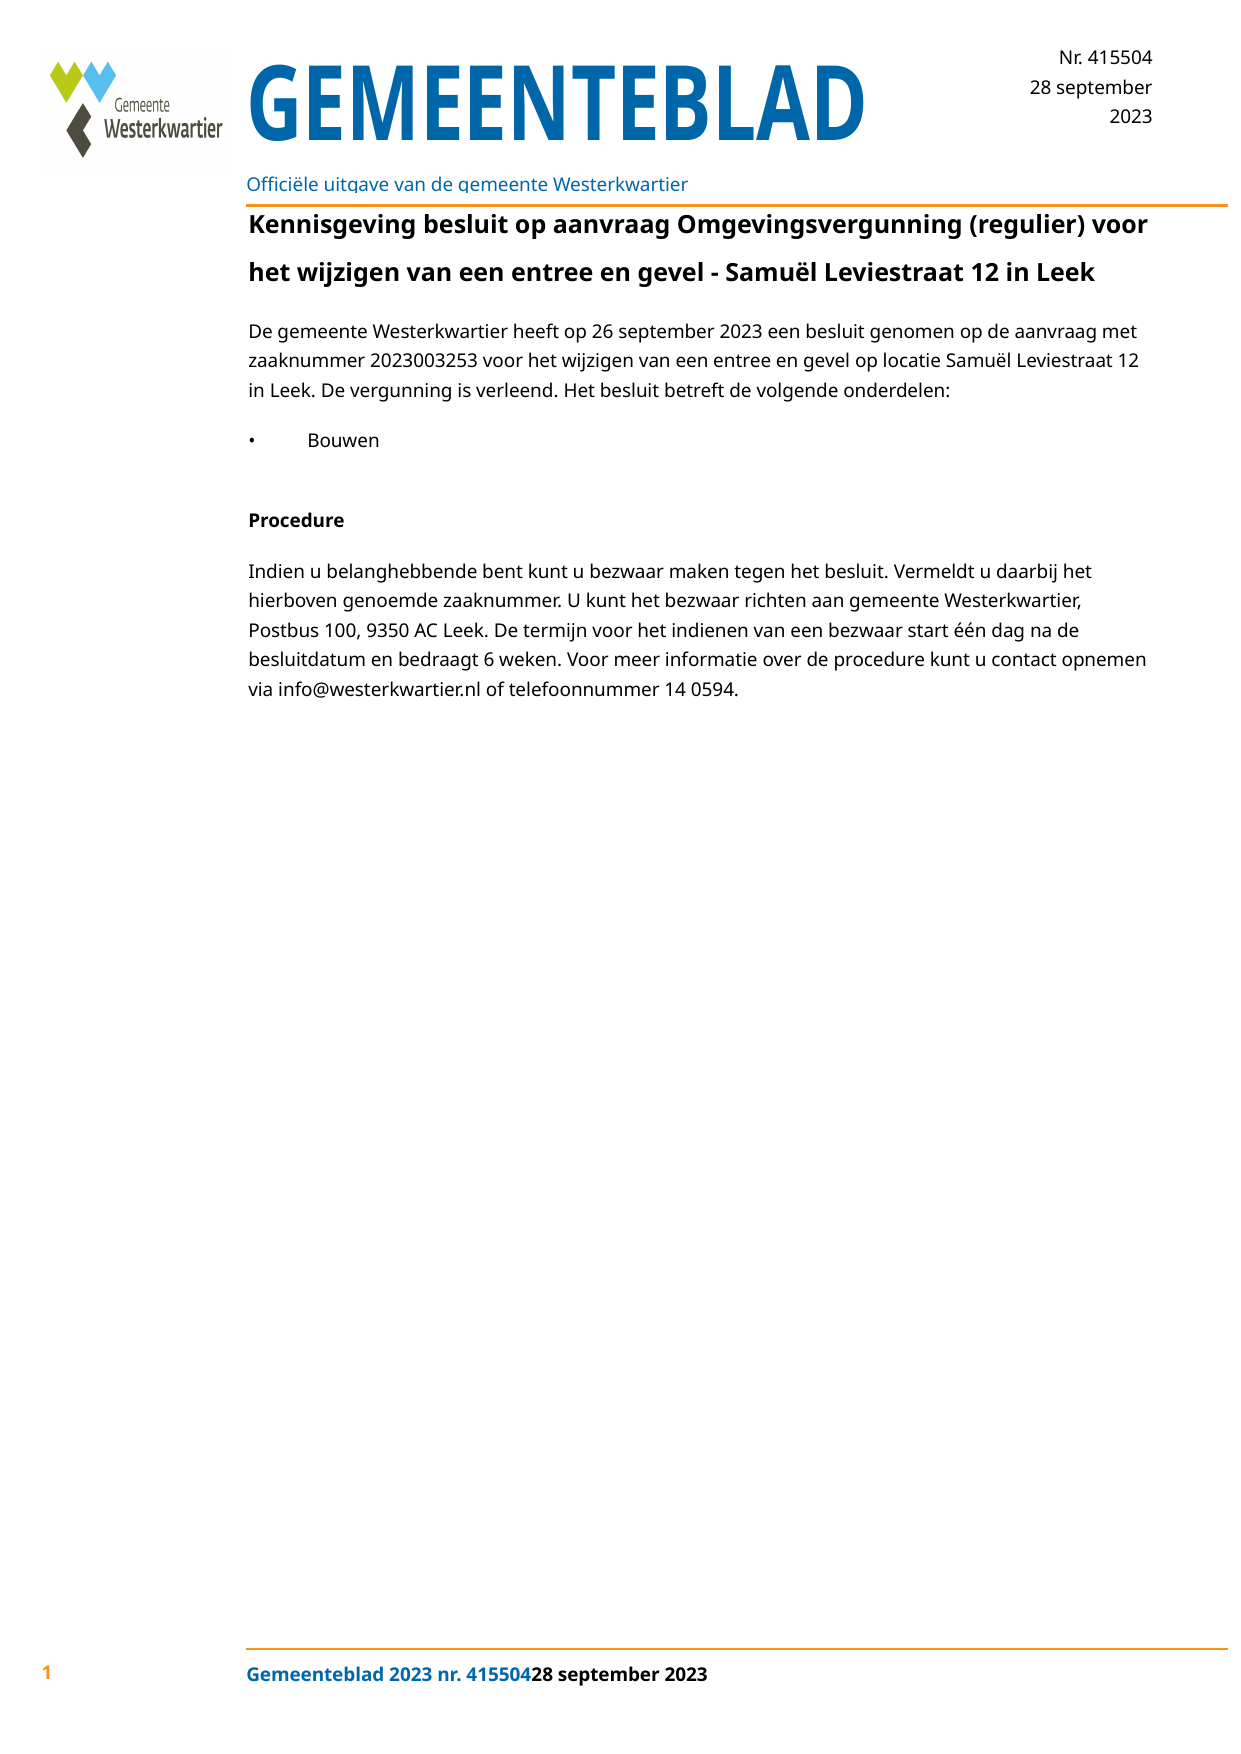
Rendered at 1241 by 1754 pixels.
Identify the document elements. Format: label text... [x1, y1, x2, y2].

text Indien u belanghebbende bent kunt u bezwaar maken tegen het besluit. Vermeldt u daarbij het hierboven genoemde zaaknummer. U kunt het bezwaar richten aan gemeente Westerkwartier, Postbus 100, 9350 AC Leek. De termijn voor het indienen van een bezwaar start één dag na de besluitdatum en bedraagt 6 weken. Voor meer informatie over de procedure kunt u contact opnemen via info@westerkwartier.nl of telefoonnummer 14 0594. [248, 558, 1152, 702]
text Procedure [248, 507, 1152, 533]
text Kennisgeving besluit op aanvraag Omgevingsvergunning (regulier) voor het wijzigen van een entree en gevel - Samuël Leviestraat 12 in Leek [248, 207, 1152, 288]
picture [41, 47, 231, 172]
list Bouwen [248, 427, 1152, 453]
text De gemeente Westerkwartier heeft op 26 september 2023 een besluit genomen op de aanvraag met zaaknummer 2023003253 voor het wijzigen van een entree en gevel op locatie Samuël Leviestraat 12 in Leek. De vergunning is verleend. Het besluit betreft de volgende onderdelen: [248, 318, 1152, 403]
